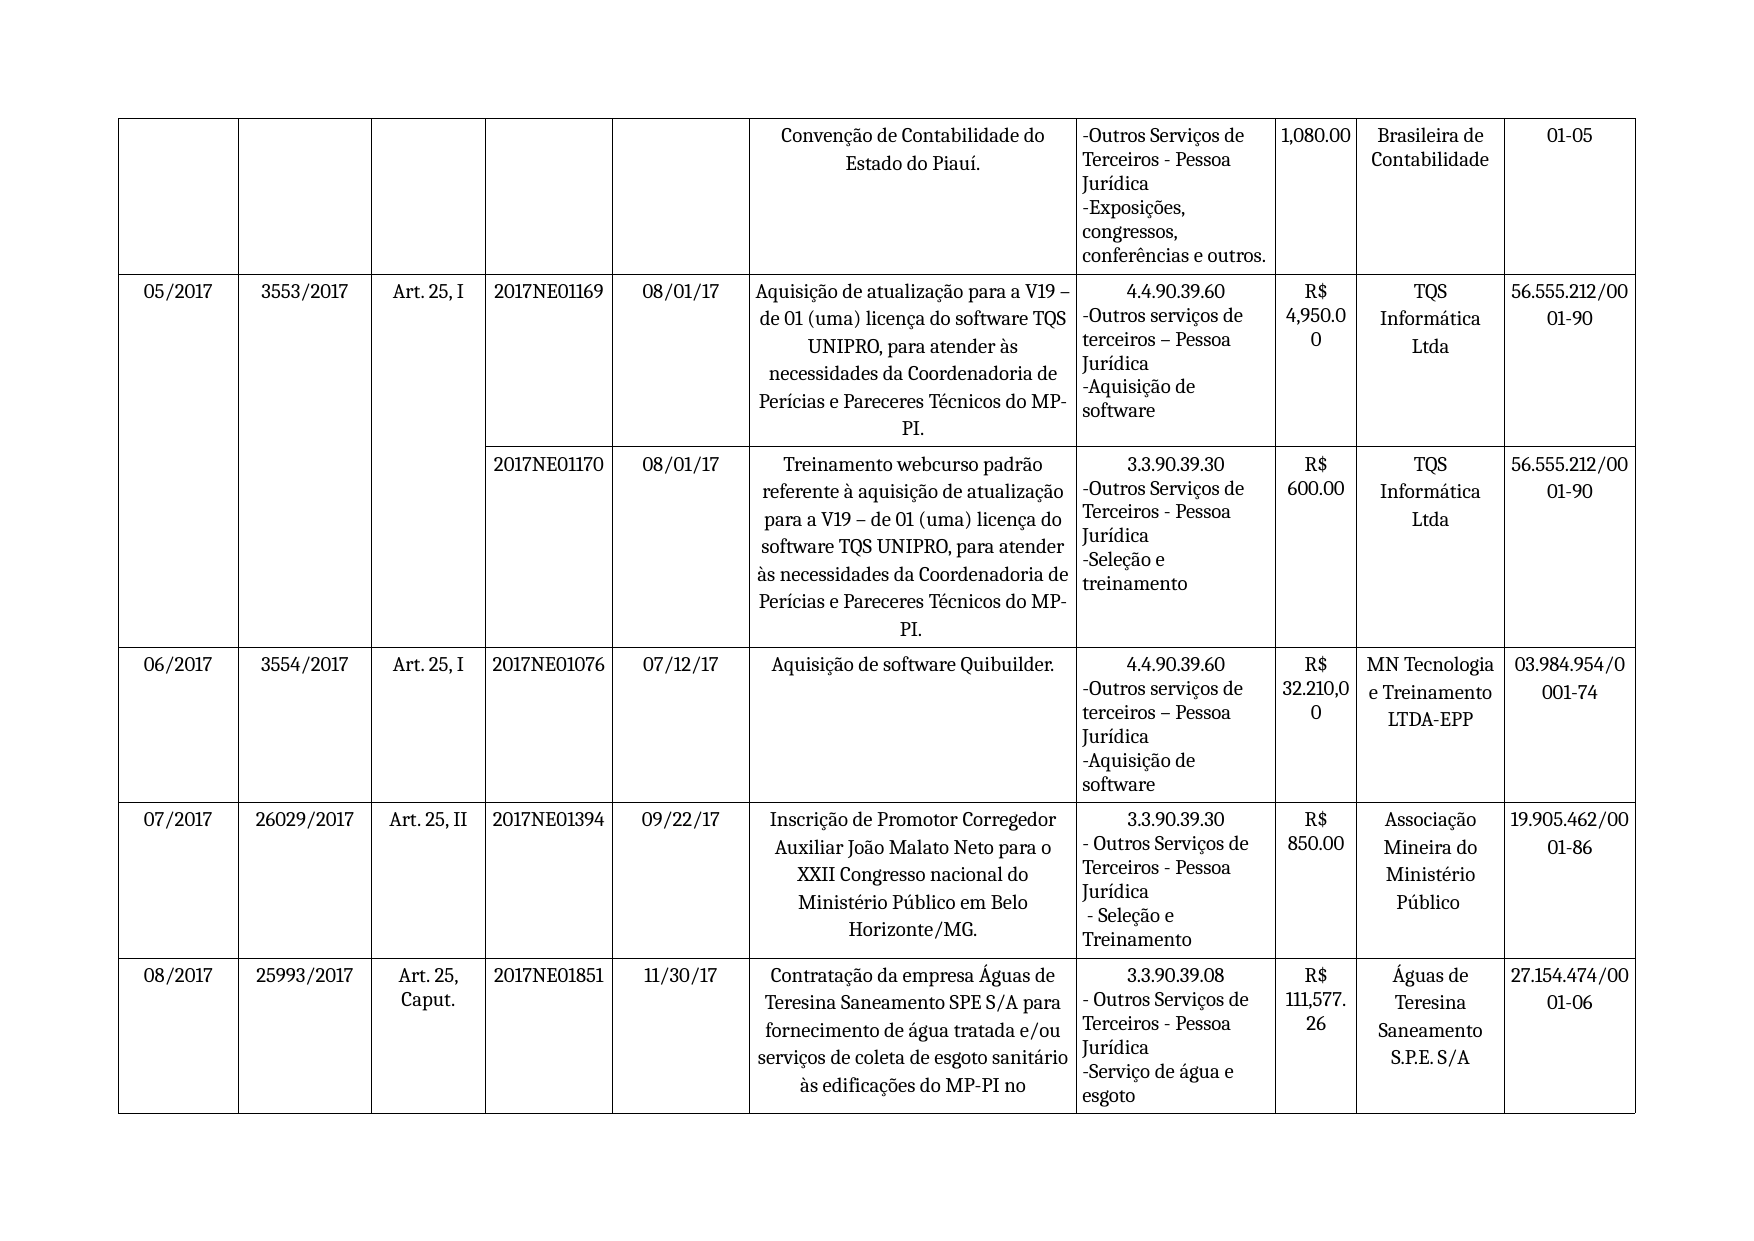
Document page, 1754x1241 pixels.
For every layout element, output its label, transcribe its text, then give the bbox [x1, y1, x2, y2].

table_cell Brasileira de Contabilidade [1357, 119, 1504, 273]
table_cell 3.3.90.39.30 - Outros Serviços de Terceiros - Pessoa Jurídica - Seleção e Treinamento [1077, 803, 1275, 958]
table_cell 01/08/17 [613, 275, 749, 446]
table_cell 56.555.212/0001-90 [1505, 275, 1635, 446]
table_cell 30/11/17 [613, 959, 749, 1113]
table_cell 06/2017 [119, 648, 238, 802]
table_cell R$ 4.950,00 [1276, 275, 1356, 446]
table_cell 27.154.474/0001-06 [1505, 959, 1635, 1113]
table_cell 4.4.90.39.60 -Outros serviços de terceiros – Pessoa Jurídica -Aquisição de software [1077, 275, 1275, 446]
table_cell 12/07/17 [613, 648, 749, 802]
table_cell R$ 32.210,00 [1276, 648, 1356, 802]
table_cell 22/09/17 [613, 803, 749, 958]
table_cell Treinamento webcurso padrão referente à aquisição de atualização para a V19 – de 01 (uma) licença do software TQS UNIPRO, para atender às necessidades da Coordenadoria de Perícias e Pareceres Técnicos do MP-PI. [750, 447, 1076, 647]
table_cell Águas de Teresina Saneamento S.P.E. S/A [1357, 959, 1504, 1113]
table_cell 56.555.212/0001-90 [1505, 447, 1635, 647]
table_cell 07/2017 [119, 803, 238, 958]
table_cell 3.3.90.39.08 - Outros Serviços de Terceiros - Pessoa Jurídica -Serviço de água e esgoto [1077, 959, 1275, 1113]
table_cell Aquisição de software Quibuilder. [750, 648, 1076, 802]
table_cell [239, 119, 371, 273]
table_cell TQS Informática Ltda [1357, 447, 1504, 647]
table_cell 05/2017 [119, 275, 238, 647]
table_cell 03.984.954/0001-74 [1505, 648, 1635, 802]
table_cell 2017NE01851 [486, 959, 612, 1113]
table_cell 2017NE01170 [486, 447, 612, 647]
table_cell Associação Mineira do Ministério Público [1357, 803, 1504, 958]
table_cell 26029/2017 [239, 803, 371, 958]
table_cell 01/08/17 [613, 447, 749, 647]
table_cell Art. 25, I [372, 275, 485, 647]
table_cell 25993/2017 [239, 959, 371, 1113]
table_cell Art. 25, I [372, 648, 485, 802]
table_cell [372, 119, 485, 273]
table_cell 08/2017 [119, 959, 238, 1113]
table_cell [119, 119, 238, 273]
table_cell 2017NE01394 [486, 803, 612, 958]
table_cell R$ 111.577,26 [1276, 959, 1356, 1113]
table_cell 3.3.90.39.30 -Outros Serviços de Terceiros - Pessoa Jurídica -Seleção e treinamento [1077, 447, 1275, 647]
table_cell 01-05 [1505, 119, 1635, 273]
table_cell 19.905.462/0001-86 [1505, 803, 1635, 958]
table_cell R$ 600,00 [1276, 447, 1356, 647]
table_cell [486, 119, 612, 273]
table_cell MN Tecnologia e Treinamento LTDA-EPP [1357, 648, 1504, 802]
table_cell Art. 25, II [372, 803, 485, 958]
table_cell Aquisição de atualização para a V19 – de 01 (uma) licença do software TQS UNIPRO, para atender às necessidades da Coordenadoria de Perícias e Pareceres Técnicos do MP-PI. [750, 275, 1076, 446]
table_cell Art. 25, Caput. [372, 959, 485, 1113]
table_cell 3553/2017 [239, 275, 371, 647]
table_cell R$ 850,00 [1276, 803, 1356, 958]
table_cell TQS Informática Ltda [1357, 275, 1504, 446]
table_cell 2017NE01076 [486, 648, 612, 802]
table_cell Inscrição de Promotor Corregedor Auxiliar João Malato Neto para o XXII Congresso nacional do Ministério Público em Belo Horizonte/MG. [750, 803, 1076, 958]
table_cell Convenção de Contabilidade do Estado do Piauí. [750, 119, 1076, 273]
table_cell 2017NE01169 [486, 275, 612, 446]
table_cell Contratação da empresa Águas de Teresina Saneamento SPE S/A para fornecimento de água tratada e/ou serviços de coleta de esgoto sanitário às edificações do MP-PI no [750, 959, 1076, 1113]
table_cell 4.4.90.39.60 -Outros serviços de terceiros – Pessoa Jurídica -Aquisição de software [1077, 648, 1275, 802]
table_cell -Outros Serviços de Terceiros - Pessoa Jurídica -Exposições, congressos, conferências e outros. [1077, 119, 1275, 273]
table_cell 3554/2017 [239, 648, 371, 802]
table_cell R$ 1.080,00 [1276, 119, 1356, 273]
table_cell [613, 119, 749, 273]
